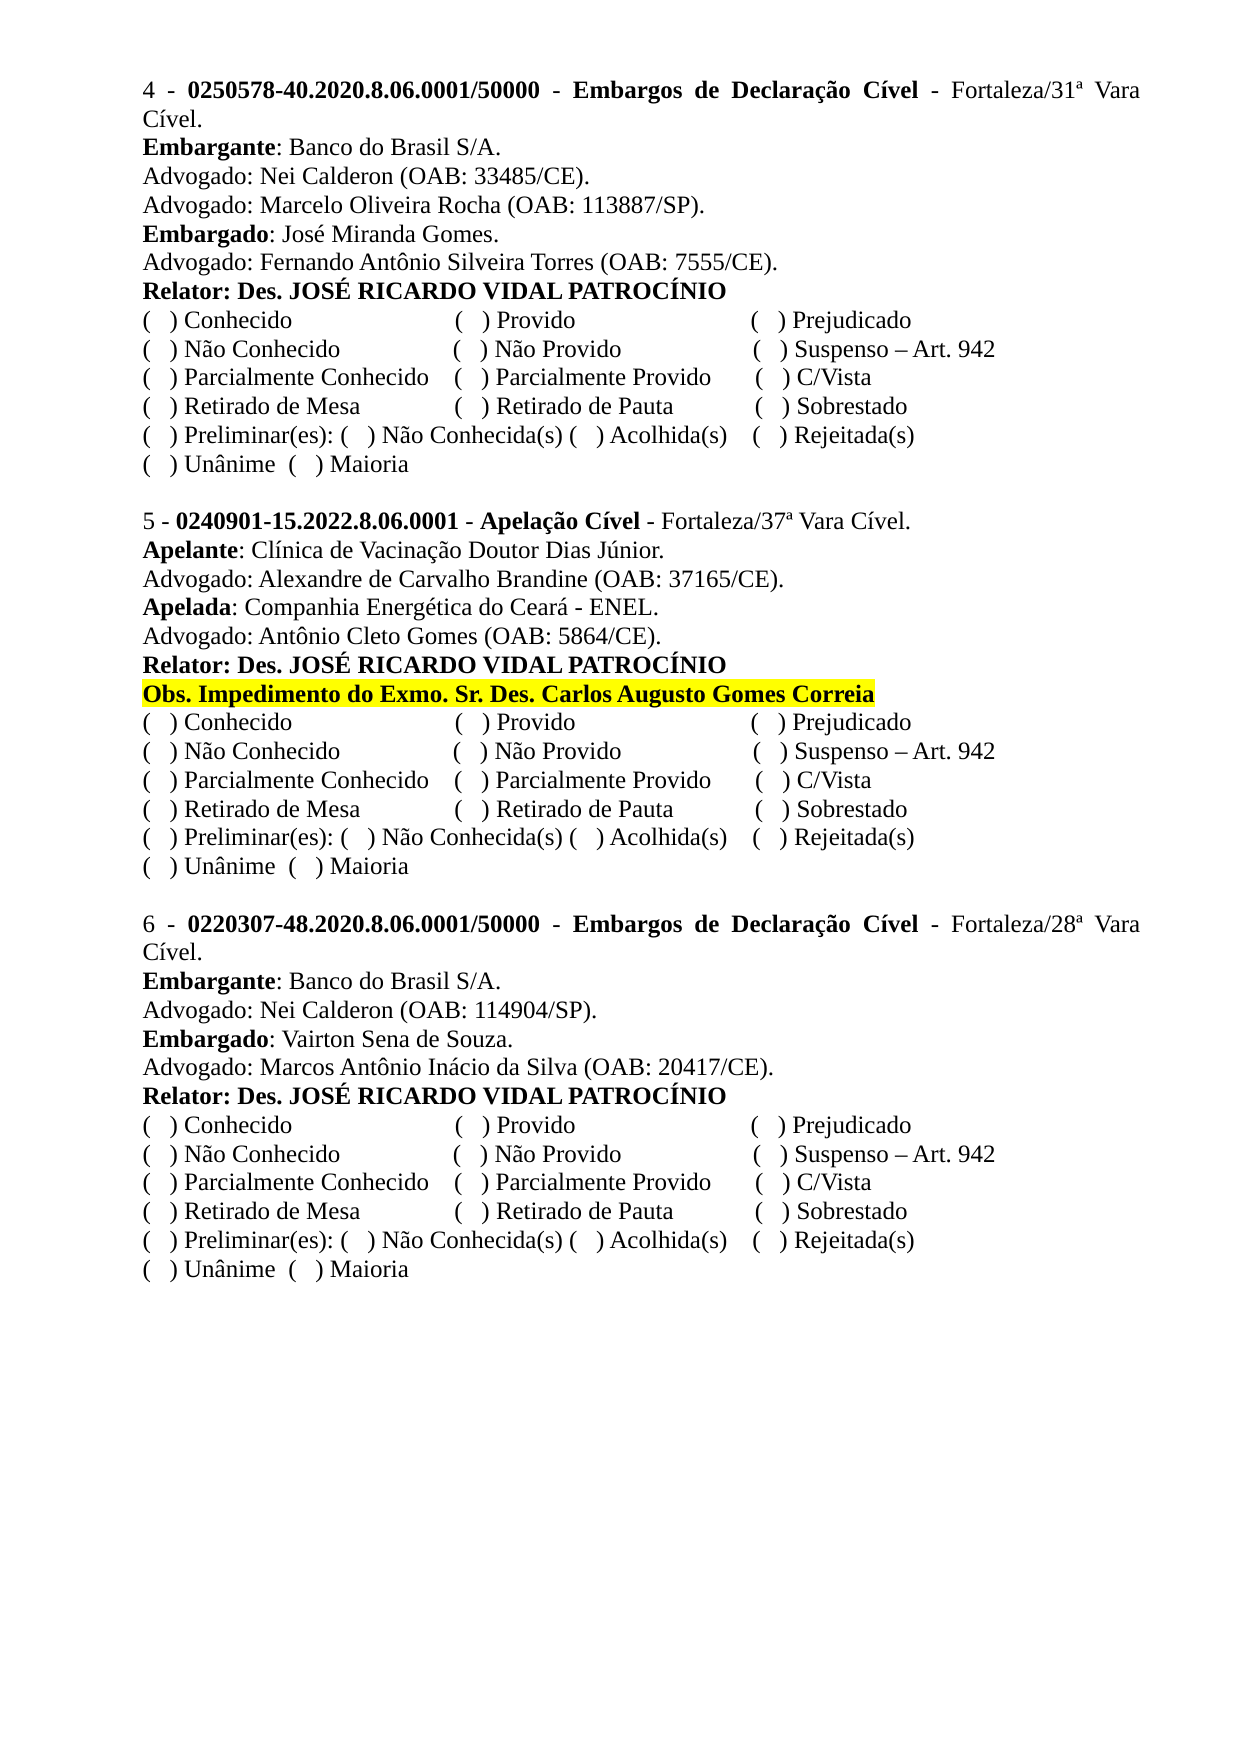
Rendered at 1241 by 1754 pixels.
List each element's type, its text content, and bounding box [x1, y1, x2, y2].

text ( ) Unânime ( ) Maioria [142, 851, 1141, 880]
text Embargante: Banco do Brasil S/A. [142, 966, 1141, 995]
text Obs. Impedimento do Exmo. Sr. Des. Carlos Augusto Gomes Correia [142, 679, 1141, 707]
text Advogado: Fernando Antônio Silveira Torres (OAB: 7555/CE). [142, 247, 1141, 276]
text Advogado: Nei Calderon (OAB: 114904/SP). [142, 995, 1141, 1024]
text ( ) Preliminar(es): ( ) Não Conhecida(s) ( ) Acolhida(s) ( ) Rejeitada(s) [142, 822, 1141, 851]
text ( ) Retirado de Mesa ( ) Retirado de Pauta ( ) Sobrestado [142, 1196, 1141, 1225]
text 6 - 0220307-48.2020.8.06.0001/50000 - Embargos de Declaração Cível - Fortaleza/28ª Vara Cível. [142, 909, 1141, 966]
text ( ) Parcialmente Conhecido ( ) Parcialmente Provido ( ) C/Vista [142, 1167, 1141, 1196]
text Relator: Des. JOSÉ RICARDO VIDAL PATROCÍNIO [142, 276, 1141, 305]
text ( ) Conhecido ( ) Provido ( ) Prejudicado [142, 305, 1141, 334]
text ( ) Preliminar(es): ( ) Não Conhecida(s) ( ) Acolhida(s) ( ) Rejeitada(s) [142, 1225, 1141, 1254]
text ( ) Não Conhecido ( ) Não Provido ( ) Suspenso – Art. 942 [142, 334, 1141, 362]
text ( ) Não Conhecido ( ) Não Provido ( ) Suspenso – Art. 942 [142, 1139, 1141, 1167]
text Advogado: Marcelo Oliveira Rocha (OAB: 113887/SP). [142, 190, 1141, 219]
text ( ) Unânime ( ) Maioria [142, 449, 1141, 477]
text 5 - 0240901-15.2022.8.06.0001 - Apelação Cível - Fortaleza/37ª Vara Cível. [142, 506, 1141, 535]
text ( ) Não Conhecido ( ) Não Provido ( ) Suspenso – Art. 942 [142, 736, 1141, 765]
text Apelada: Companhia Energética do Ceará - ENEL. [142, 592, 1141, 621]
text ( ) Retirado de Mesa ( ) Retirado de Pauta ( ) Sobrestado [142, 391, 1141, 420]
text Relator: Des. JOSÉ RICARDO VIDAL PATROCÍNIO [142, 1081, 1141, 1110]
text ( ) Preliminar(es): ( ) Não Conhecida(s) ( ) Acolhida(s) ( ) Rejeitada(s) [142, 420, 1141, 449]
text ( ) Parcialmente Conhecido ( ) Parcialmente Provido ( ) C/Vista [142, 362, 1141, 391]
text ( ) Conhecido ( ) Provido ( ) Prejudicado [142, 1110, 1141, 1139]
text Advogado: Antônio Cleto Gomes (OAB: 5864/CE). [142, 621, 1141, 650]
text 4 - 0250578-40.2020.8.06.0001/50000 - Embargos de Declaração Cível - Fortaleza/31ª Vara Cível. [142, 75, 1141, 132]
text Advogado: Alexandre de Carvalho Brandine (OAB: 37165/CE). [142, 564, 1141, 592]
text Embargante: Banco do Brasil S/A. [142, 132, 1141, 161]
text ( ) Parcialmente Conhecido ( ) Parcialmente Provido ( ) C/Vista [142, 765, 1141, 794]
text Advogado: Marcos Antônio Inácio da Silva (OAB: 20417/CE). [142, 1052, 1141, 1081]
text Embargado: Vairton Sena de Souza. [142, 1024, 1141, 1052]
text Advogado: Nei Calderon (OAB: 33485/CE). [142, 161, 1141, 190]
text ( ) Retirado de Mesa ( ) Retirado de Pauta ( ) Sobrestado [142, 794, 1141, 822]
text ( ) Conhecido ( ) Provido ( ) Prejudicado [142, 707, 1141, 736]
text Apelante: Clínica de Vacinação Doutor Dias Júnior. [142, 535, 1141, 564]
text ( ) Unânime ( ) Maioria [142, 1254, 1141, 1282]
text Relator: Des. JOSÉ RICARDO VIDAL PATROCÍNIO [142, 650, 1141, 679]
text Embargado: José Miranda Gomes. [142, 219, 1141, 247]
